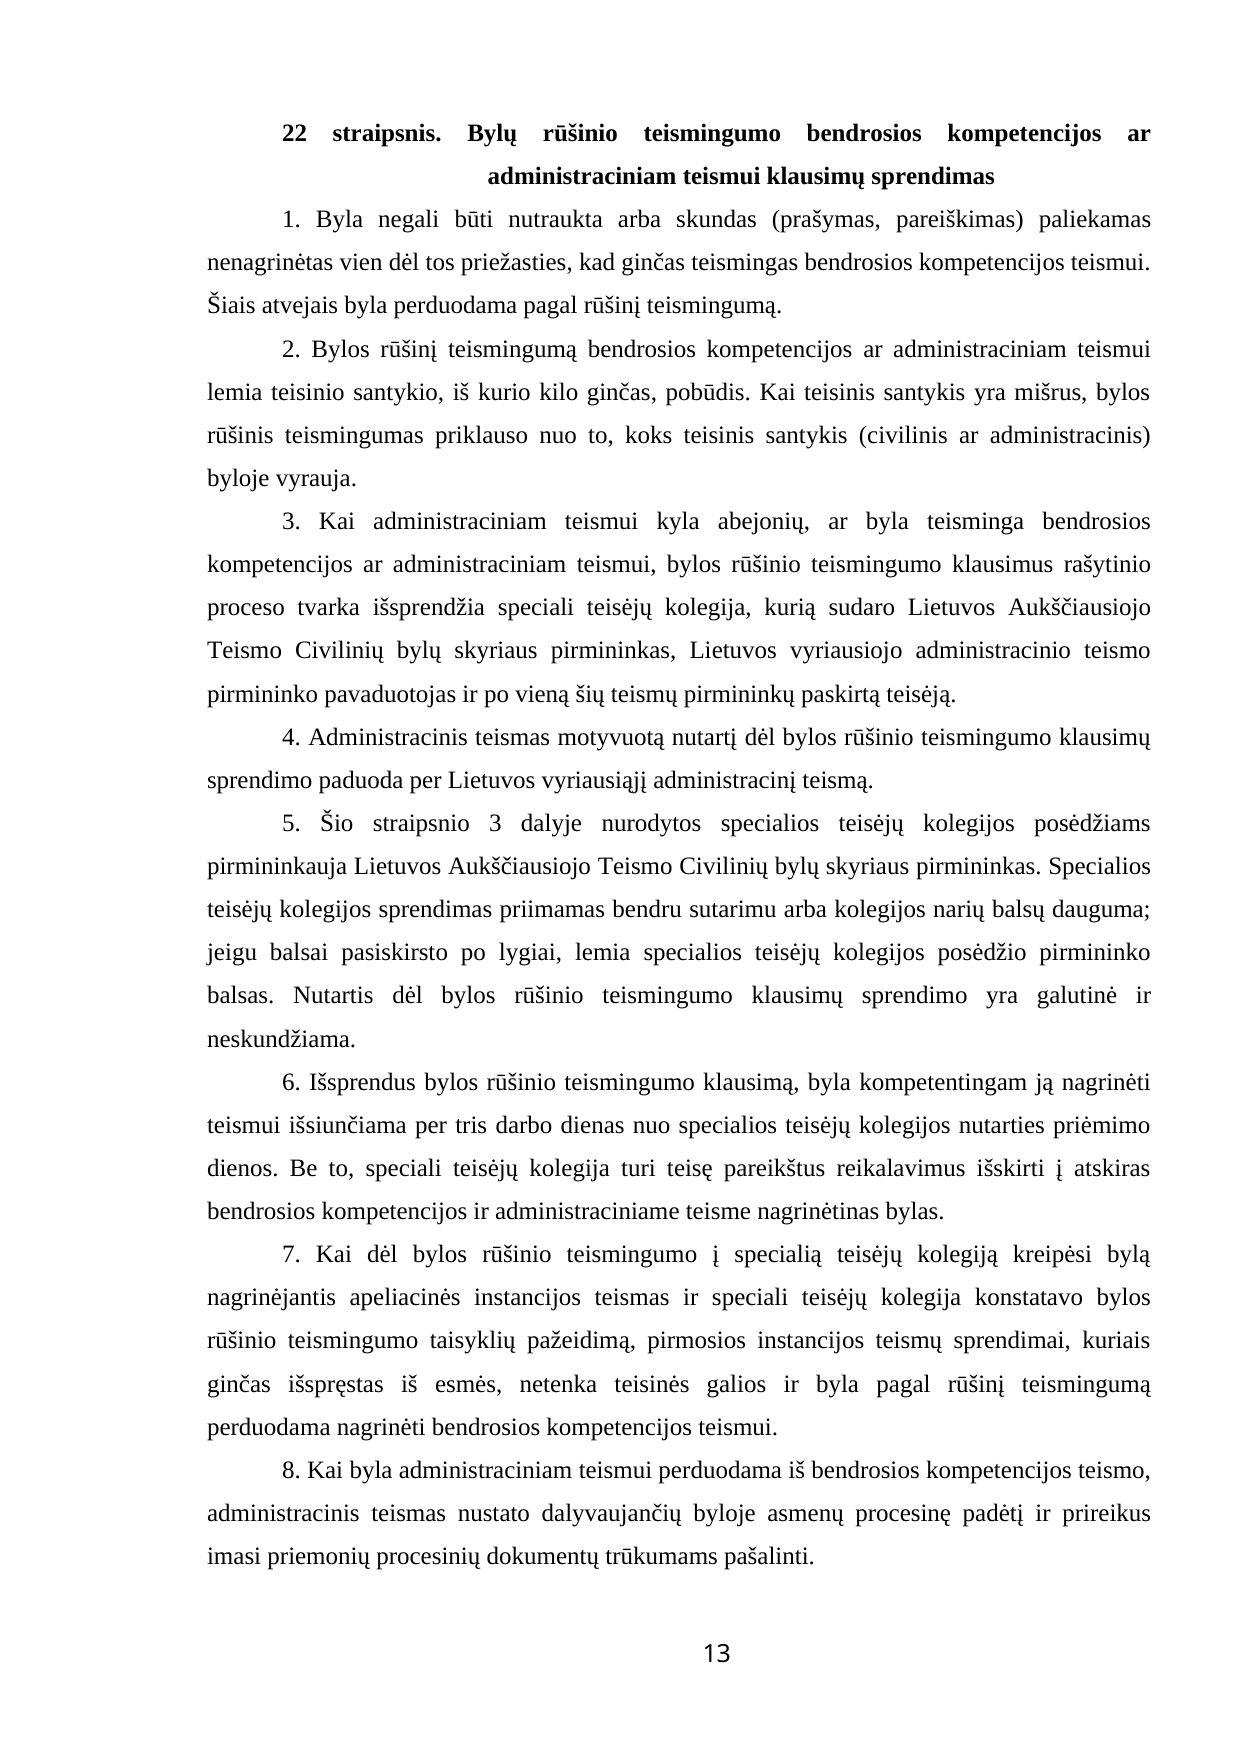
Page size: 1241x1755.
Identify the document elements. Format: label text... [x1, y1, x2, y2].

text 5. Šio straipsnio 3 dalyje nurodytos specialios teisėjų kolegijos posėdžiams pirmininkauja Lietuvos Aukščiausiojo Teismo Civilinių bylų skyriaus pirmininkas. Specialios teisėjų kolegijos sprendimas priimamas bendru sutarimu arba kolegijos narių balsų dauguma; jeigu balsai pasiskirsto po lygiai, lemia specialios teisėjų kolegijos posėdžio pirmininko balsas. Nutartis dėl bylos rūšinio teismingumo klausimų sprendimo yra galutinė ir neskundžiama. [207, 808, 1152, 1052]
text 2. Bylos rūšinį teismingumą bendrosios kompetencijos ar administraciniam teismui lemia teisinio santykio, iš kurio kilo ginčas, pobūdis. Kai teisinis santykis yra mišrus, bylos rūšinis teismingumas priklauso nuo to, koks teisinis santykis (civilinis ar administracinis) byloje vyrauja. [207, 334, 1152, 492]
text 1. Byla negali būti nutraukta arba skundas (prašymas, pareiškimas) paliekamas nenagrinėtas vien dėl tos priežasties, kad ginčas teismingas bendrosios kompetencijos teismui. Šiais atvejais byla perduodama pagal rūšinį teismingumą. [207, 204, 1152, 319]
text 8. Kai byla administraciniam teismui perduodama iš bendrosios kompetencijos teismo, administracinis teismas nustato dalyvaujančių byloje asmenų procesinę padėtį ir prireikus imasi priemonių procesinių dokumentų trūkumams pašalinti. [207, 1455, 1152, 1570]
text 7. Kai dėl bylos rūšinio teismingumo į specialią teisėjų kolegiją kreipėsi bylą nagrinėjantis apeliacinės instancijos teismas ir speciali teisėjų kolegija konstatavo bylos rūšinio teismingumo taisyklių pažeidimą, pirmosios instancijos teismų sprendimai, kuriais ginčas išspręstas iš esmės, netenka teisinės galios ir byla pagal rūšinį teismingumą perduodama nagrinėti bendrosios kompetencijos teismui. [207, 1239, 1152, 1441]
text 6. Išsprendus bylos rūšinio teismingumo klausimą, byla kompetentingam ją nagrinėti teismui išsiunčiama per tris darbo dienas nuo specialios teisėjų kolegijos nutarties priėmimo dienos. Be to, speciali teisėjų kolegija turi teisę pareikštus reikalavimus išskirti į atskiras bendrosios kompetencijos ir administraciniame teisme nagrinėtinas bylas. [207, 1067, 1152, 1225]
text 22 straipsnis. Bylų rūšinio teismingumo bendrosios kompetencijos ar administraciniam teismui klausimų sprendimas [282, 118, 1152, 190]
text 4. Administracinis teismas motyvuotą nutartį dėl bylos rūšinio teismingumo klausimų sprendimo paduoda per Lietuvos vyriausiąjį administracinį teismą. [207, 722, 1152, 794]
text 3. Kai administraciniam teismui kyla abejonių, ar byla teisminga bendrosios kompetencijos ar administraciniam teismui, bylos rūšinio teismingumo klausimus rašytinio proceso tvarka išsprendžia speciali teisėjų kolegija, kurią sudaro Lietuvos Aukščiausiojo Teismo Civilinių bylų skyriaus pirmininkas, Lietuvos vyriausiojo administracinio teismo pirmininko pavaduotojas ir po vieną šių teismų pirmininkų paskirtą teisėją. [207, 506, 1152, 707]
